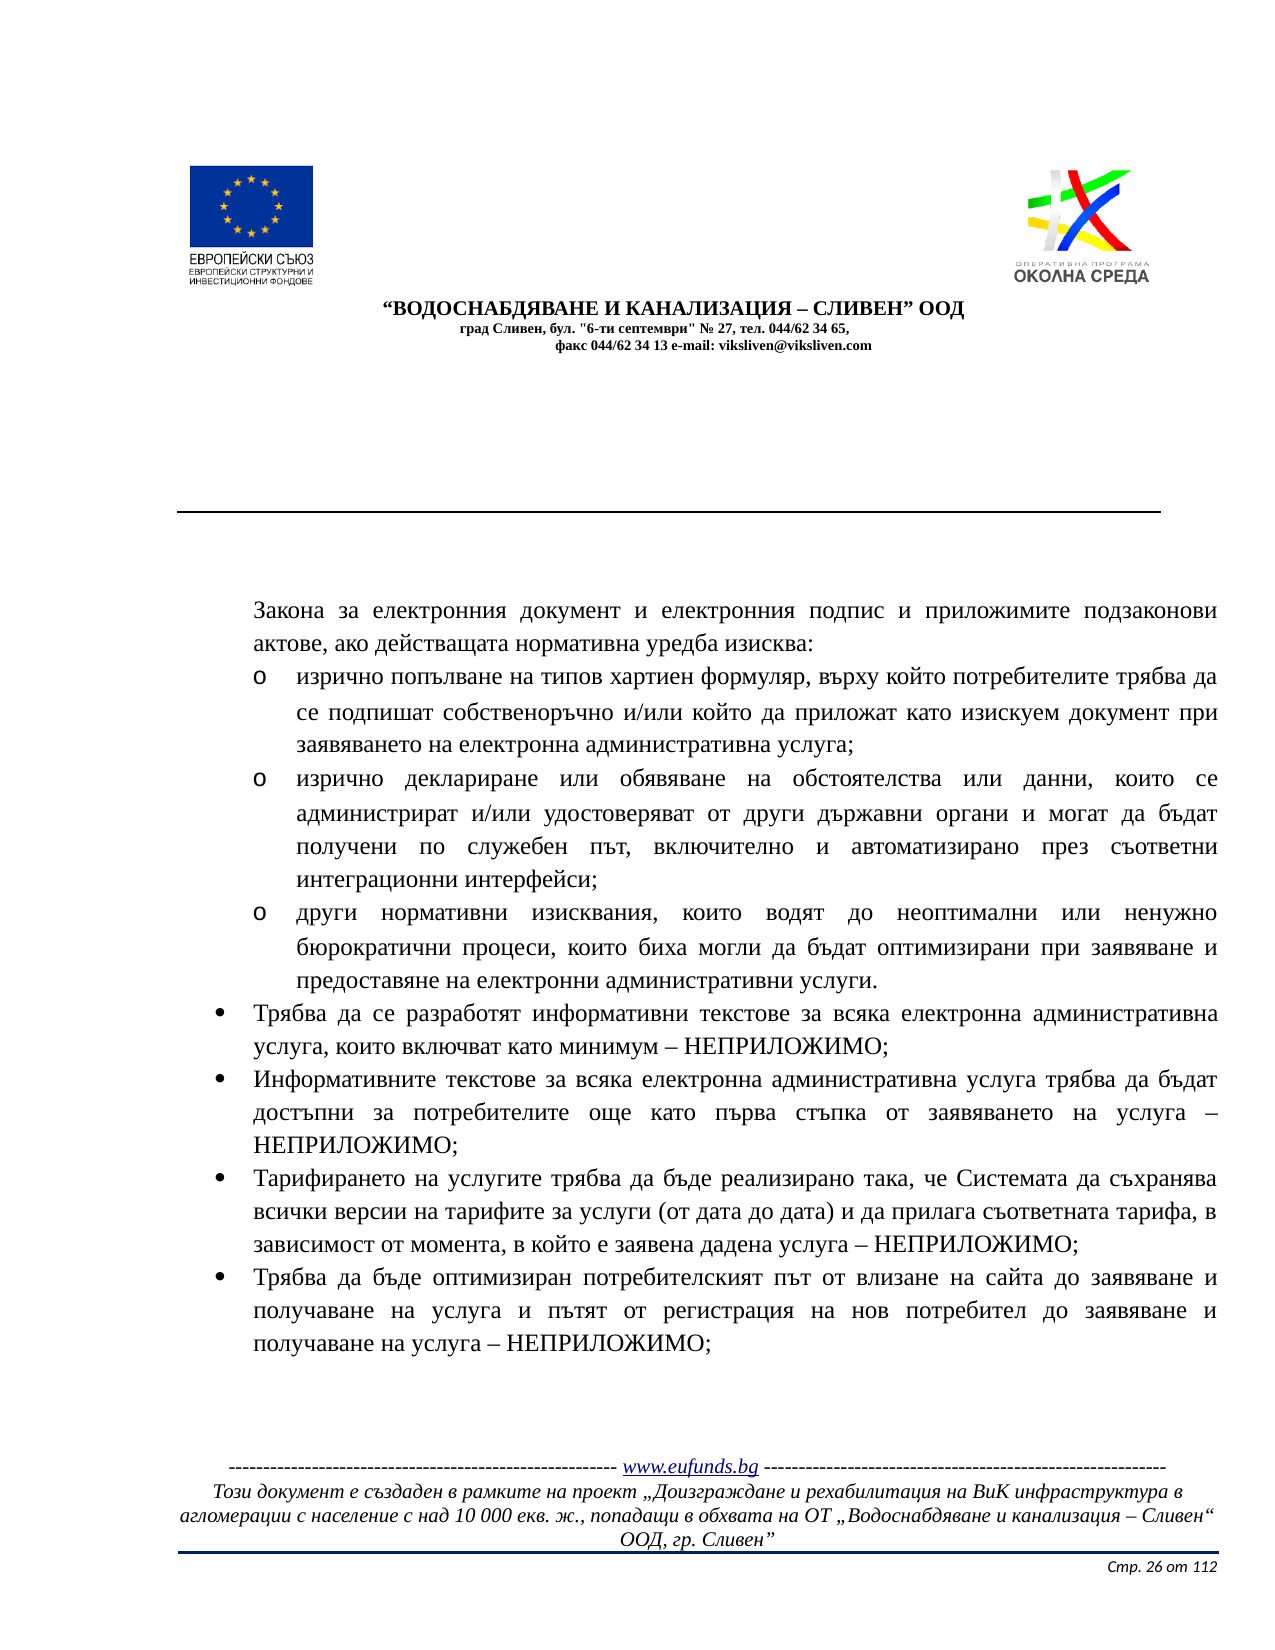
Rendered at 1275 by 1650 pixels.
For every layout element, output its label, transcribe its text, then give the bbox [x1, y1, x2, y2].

list Трябва да се разработят информативни текстове за всяка електронна административна услуга, които включват като минимум – НЕПРИЛОЖИМО; [216, 998, 1219, 1060]
list Закона за електронния документ и електронния подпис и приложимите подзаконови актове, ако действащата нормативна уредба изисква: [216, 595, 1219, 657]
list Трябва да бъде оптимизиран потребителският път от влизане на сайта до заявяване и получаване на услуга и пътят от регистрация на нов потребител до заявяване и получаване на услуга – НЕПРИЛОЖИМО; [216, 1262, 1219, 1357]
list Тарифирането на услугите трябва да бъде реализирано така, че Системата да съхранява всички версии на тарифите за услуги (от дата до дата) и да прилага съответната тарифа, в зависимост от момента, в който е заявена дадена услуга – НЕПРИЛОЖИМО; [216, 1163, 1219, 1258]
list изрично попълване на типов хартиен формуляр, върху който потребителите трябва да се подпишат собственоръчно и/или който да приложат като изискуем документ при заявяването на електронна административна услуга; [252, 661, 1219, 758]
list изрично деклариране или обявяване на обстоятелства или данни, които се администрират и/или удостоверяват от други държавни органи и могат да бъдат получени по служебен път, включително и автоматизирано през съответни интеграционни интерфейси; [252, 763, 1219, 892]
list Информативните текстове за всяка електронна административна услуга трябва да бъдат достъпни за потребителите още като първа стъпка от заявяването на услуга – НЕПРИЛОЖИМО; [216, 1064, 1219, 1159]
list други нормативни изисквания, които водят до неоптимални или ненужно бюрократични процеси, които биха могли да бъдат оптимизирани при заявяване и предоставяне на електронни административни услуги. [252, 897, 1219, 994]
